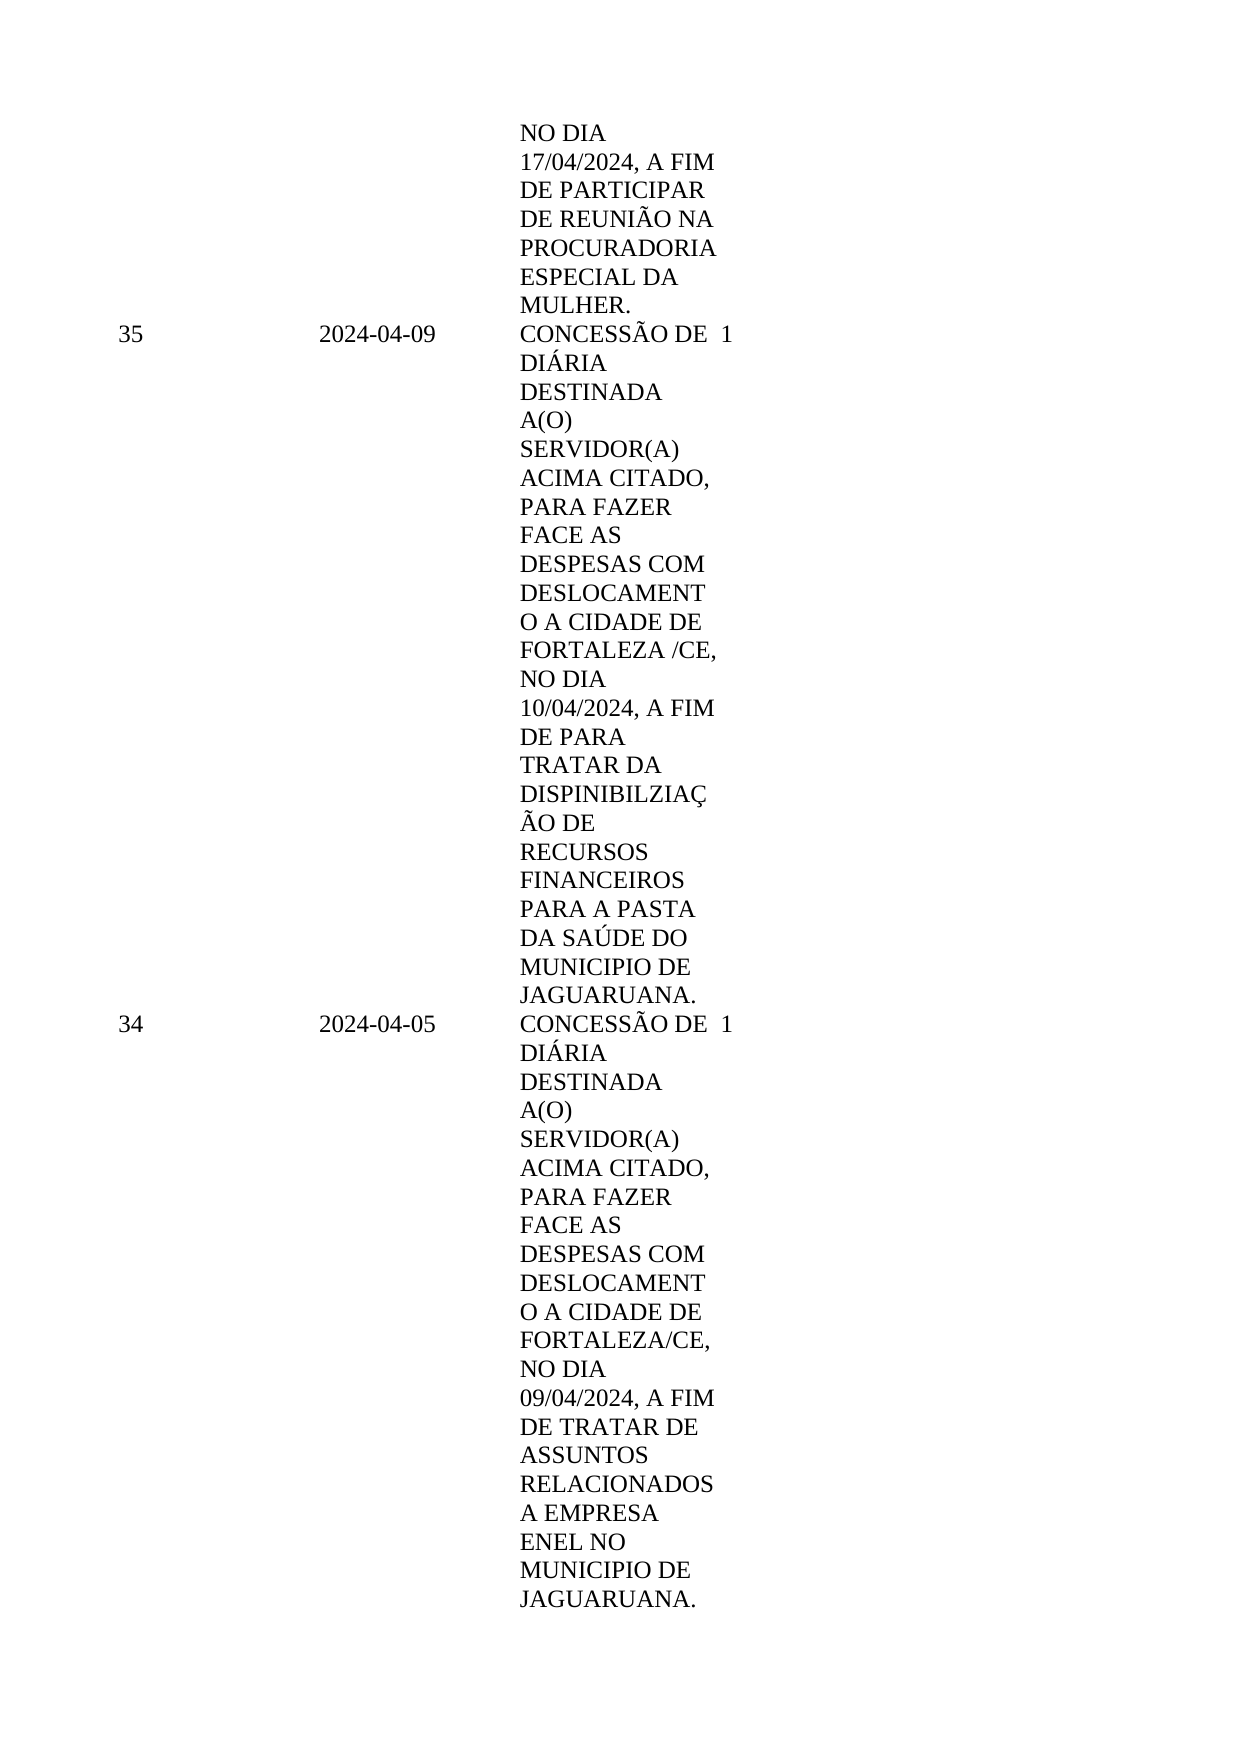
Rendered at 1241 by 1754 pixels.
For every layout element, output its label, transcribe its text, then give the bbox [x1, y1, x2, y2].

table_cell [921, 118, 1122, 319]
table_cell 35 [118, 319, 319, 1009]
table_cell [118, 118, 319, 319]
table_cell NO DIA 17/04/2024, A FIM DE PARTICIPAR DE REUNIÃO NA PROCURADORIA ESPECIAL DA MULHER. [520, 118, 720, 319]
table_cell [319, 118, 519, 319]
table_cell [921, 1009, 1122, 1613]
table_cell 2024-04-09 [319, 319, 519, 1009]
table_cell CONCESSÃO DE DIÁRIA DESTINADA A(O) SERVIDOR(A) ACIMA CITADO, PARA FAZER FACE AS DESPESAS COM DESLOCAMENTO A CIDADE DE FORTALEZA /CE, NO DIA 10/04/2024, A FIM DE PARA TRATAR DA DISPINIBILZIAÇÃO DE RECURSOS FINANCEIROS PARA A PASTA DA SAÚDE DO MUNICIPIO DE JAGUARUANA. [520, 319, 720, 1009]
table_cell 2024-04-05 [319, 1009, 519, 1613]
table_cell 1 [720, 319, 921, 1009]
table_cell 34 [118, 1009, 319, 1613]
table_cell [921, 319, 1122, 1009]
table_cell CONCESSÃO DE DIÁRIA DESTINADA A(O) SERVIDOR(A) ACIMA CITADO, PARA FAZER FACE AS DESPESAS COM DESLOCAMENTO A CIDADE DE FORTALEZA/CE, NO DIA 09/04/2024, A FIM DE TRATAR DE ASSUNTOS RELACIONADOS A EMPRESA ENEL NO MUNICIPIO DE JAGUARUANA. [520, 1009, 720, 1613]
table_cell 1 [720, 1009, 921, 1613]
table_cell [720, 118, 921, 319]
